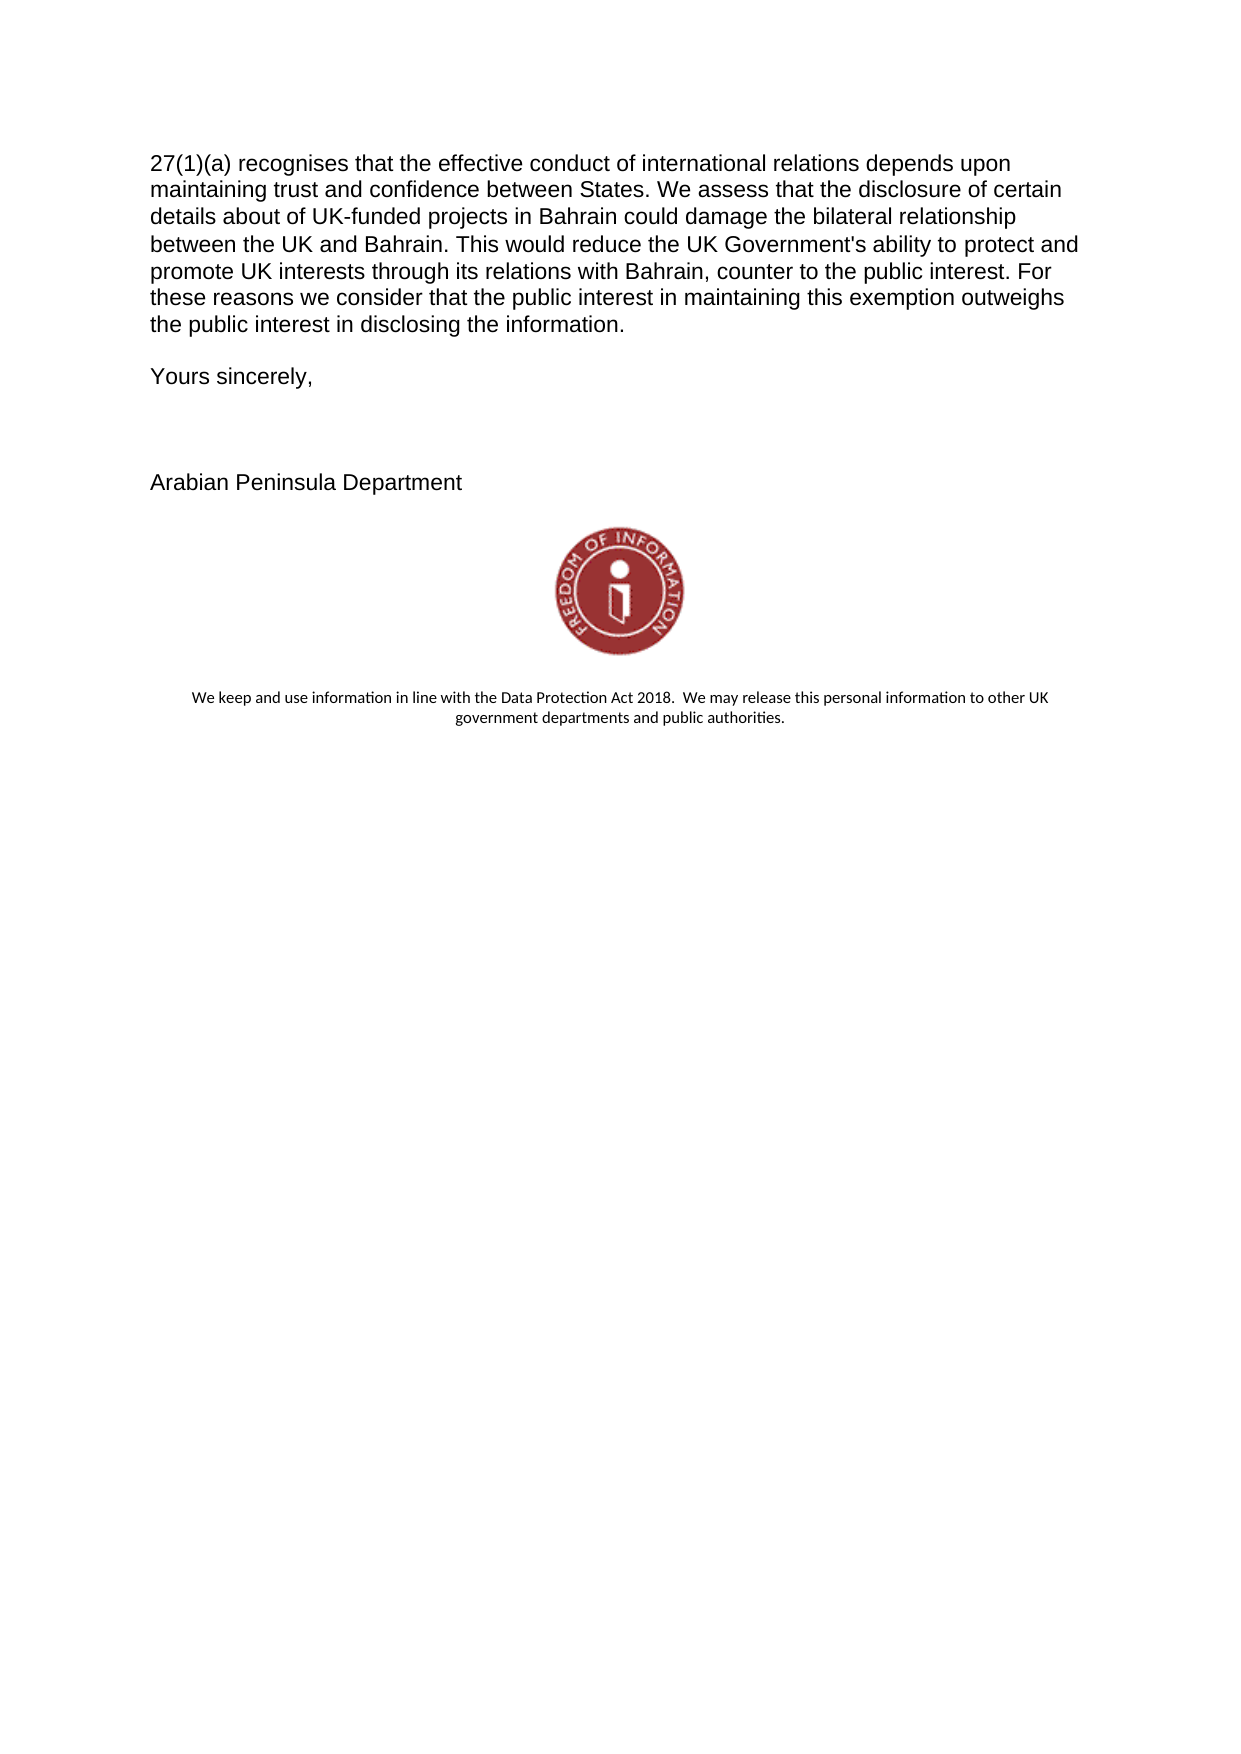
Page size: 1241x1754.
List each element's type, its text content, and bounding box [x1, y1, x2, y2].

text Yours sincerely, [150, 363, 1090, 389]
text 27(1)(a) recognises that the effective conduct of international relations depends upon maintaining trust and confidence between States. We assess that the disclosure of certain details about of UK-funded projects in Bahrain could damage the bilateral relationship between the UK and Bahrain. This would reduce the UK Government's ability to protect and promote UK interests through its relations with Bahrain, counter to the public interest. For these reasons we consider that the public interest in maintaining this exemption outweighs the public interest in disclosing the information. [150, 150, 1090, 337]
text We keep and use information in line with the Data Protection Act 2018. We may release this personal information to other UK government departments and public authorities. [150, 687, 1090, 728]
text Arabian Peninsula Department [150, 469, 1090, 495]
